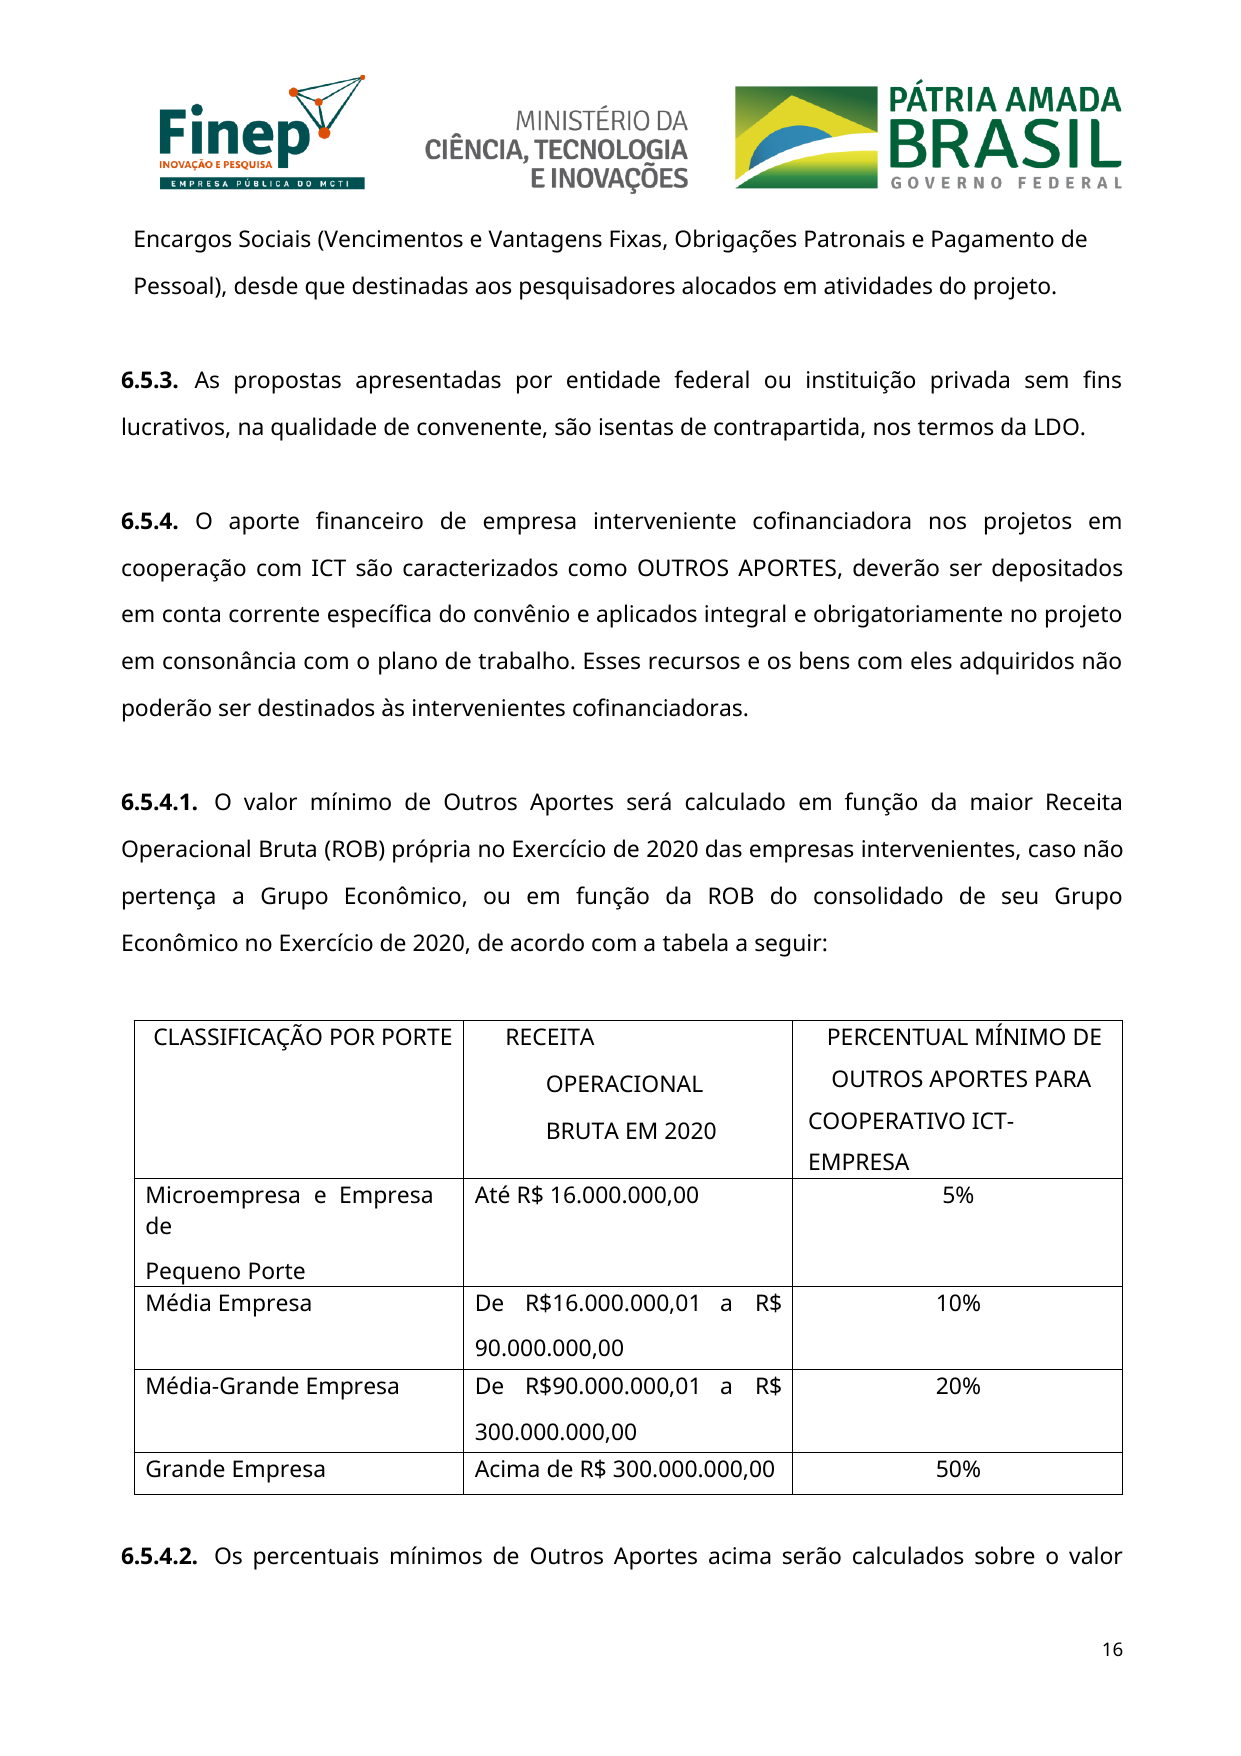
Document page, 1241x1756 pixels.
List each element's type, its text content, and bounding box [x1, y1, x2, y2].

table_cell Acima de R$ 300.000.000,00 [464, 1453, 792, 1493]
table_header CLASSIFICAÇÃO POR PORTE [135, 1021, 463, 1178]
table_header RECEITA OPERACIONAL BRUTA EM 2020 [464, 1021, 792, 1178]
table_cell Média-Grande Empresa [135, 1370, 463, 1452]
text Encargos Sociais (Vencimentos e Vantagens Fixas, Obrigações Patronais e Pagamento de Pessoal), desde que destinadas aos pesquisadores alocados em atividades do projeto. [133, 223, 1124, 301]
table_cell 10% [793, 1287, 1122, 1369]
table_cell De R$16.000.000,01 a R$ 90.000.000,00 [464, 1287, 792, 1369]
list As propostas apresentadas por entidade federal ou instituição privada sem fins lucrativos, na qualidade de convenente, são isentas de contrapartida, nos termos da LDO. [121, 364, 1123, 442]
table_cell Microempresa e Empresa de Pequeno Porte [135, 1179, 463, 1286]
table_cell 20% [793, 1370, 1122, 1452]
table_header PERCENTUAL MÍNIMO DE OUTROS APORTES PARA COOPERATIVO ICT-EMPRESA [793, 1021, 1122, 1178]
table_cell Grande Empresa [135, 1453, 463, 1493]
list Os percentuais mínimos de Outros Aportes acima serão calculados sobre o valor [121, 1540, 1123, 1571]
list O valor mínimo de Outros Aportes será calculado em função da maior Receita Operacional Bruta (ROB) própria no Exercício de 2020 das empresas intervenientes, caso não pertença a Grupo Econômico, ou em função da ROB do consolidado de seu Grupo Econômico no Exercício de 2020, de acordo com a tabela a seguir: [121, 786, 1123, 958]
table_cell Média Empresa [135, 1287, 463, 1369]
table_cell De R$90.000.000,01 a R$ 300.000.000,00 [464, 1370, 792, 1452]
table_cell Até R$ 16.000.000,00 [464, 1179, 792, 1286]
table_cell 5% [793, 1179, 1122, 1286]
list O aporte financeiro de empresa interveniente cofinanciadora nos projetos em cooperação com ICT são caracterizados como OUTROS APORTES, deverão ser depositados em conta corrente específica do convênio e aplicados integral e obrigatoriamente no projeto em consonância com o plano de trabalho. Esses recursos e os bens com eles adquiridos não poderão ser destinados às intervenientes cofinanciadoras. [121, 504, 1123, 723]
table_cell 50% [793, 1453, 1122, 1493]
